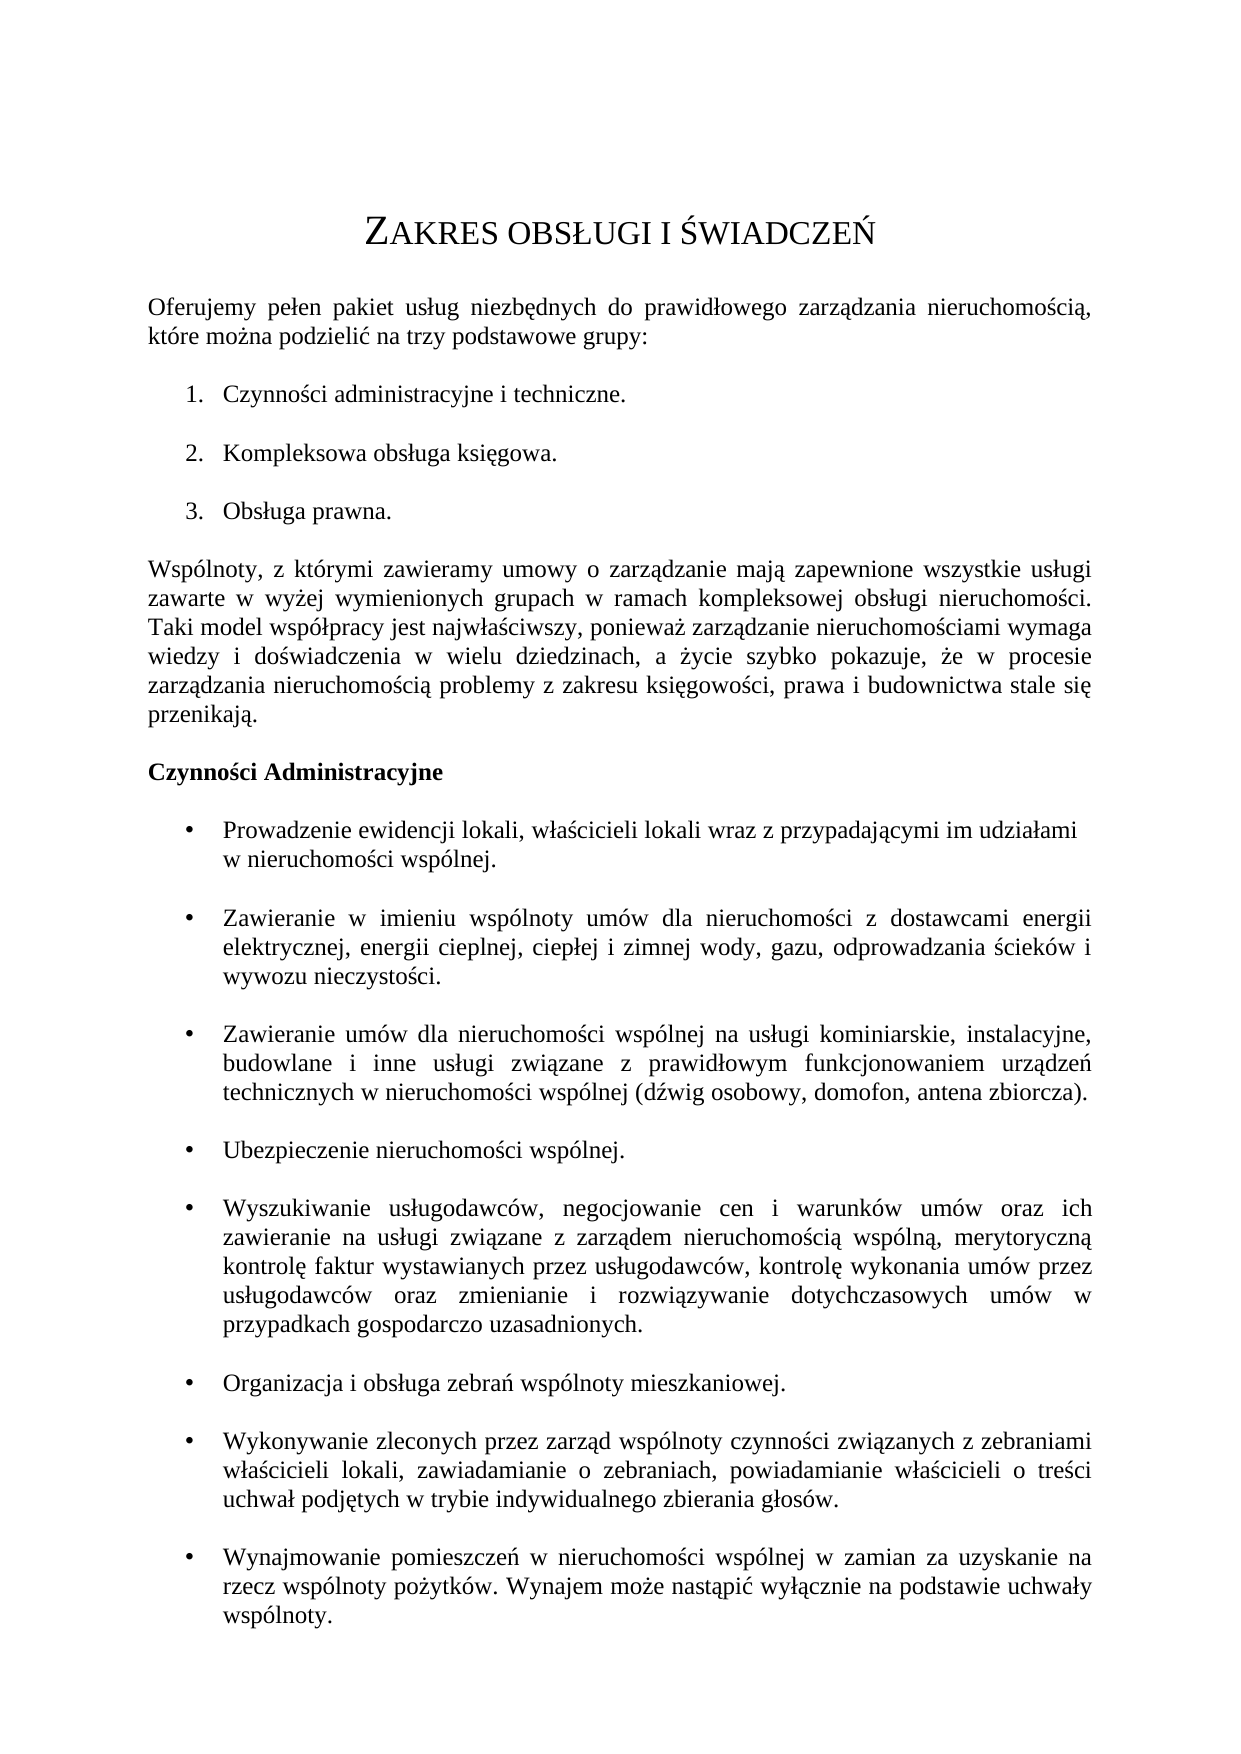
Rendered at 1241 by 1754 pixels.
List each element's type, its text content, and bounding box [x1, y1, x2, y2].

list Ubezpieczenie nieruchomości wspólnej. [185, 1135, 1092, 1164]
list Wyszukiwanie usługodawców, negocjowanie cen i warunków umów oraz ich zawieranie na usługi związane z zarządem nieruchomością wspólną, merytoryczną kontrolę faktur wystawianych przez usługodawców, kontrolę wykonania umów przez usługodawców oraz zmienianie i rozwiązywanie dotychczasowych umów w przypadkach gospodarczo uzasadnionych. [185, 1193, 1092, 1338]
list Kompleksowa obsługa księgowa. [185, 437, 1092, 467]
list Zawieranie w imieniu wspólnoty umów dla nieruchomości z dostawcami energii elektrycznej, energii cieplnej, ciepłej i zimnej wody, gazu, odprowadzania ścieków i wywozu nieczystości. [185, 902, 1092, 990]
list Prowadzenie ewidencji lokali, właścicieli lokali wraz z przypadającymi im udziałami [185, 815, 1092, 844]
text Czynności Administracyjne [148, 757, 1092, 786]
text Wspólnoty, z którymi zawieramy umowy o zarządzanie mają zapewnione wszystkie usługi zawarte w wyżej wymienionych grupach w ramach kompleksowej obsługi nieruchomości. Taki model współpracy jest najwłaściwszy, ponieważ zarządzanie nieruchomościami wymaga wiedzy i doświadczenia w wielu dziedzinach, a życie szybko pokazuje, że w procesie zarządzania nieruchomością problemy z zakresu księgowości, prawa i budownictwa stale się przenikają. [148, 554, 1092, 728]
list w nieruchomości wspólnej. [185, 844, 1092, 873]
list Organizacja i obsługa zebrań wspólnoty mieszkaniowej. [185, 1367, 1092, 1397]
list Wynajmowanie pomieszczeń w nieruchomości wspólnej w zamian za uzyskanie na rzecz wspólnoty pożytków. Wynajem może nastąpić wyłącznie na podstawie uchwały wspólnoty. [185, 1542, 1092, 1629]
list Zawieranie umów dla nieruchomości wspólnej na usługi kominiarskie, instalacyjne, budowlane i inne usługi związane z prawidłowym funkcjonowaniem urządzeń technicznych w nieruchomości wspólnej (dźwig osobowy, domofon, antena zbiorcza). [185, 1019, 1092, 1106]
text Oferujemy pełen pakiet usług niezbędnych do prawidłowego zarządzania nieruchomością, które można podzielić na trzy podstawowe grupy: [148, 292, 1092, 350]
list Obsługa prawna. [185, 496, 1092, 525]
list Czynności administracyjne i techniczne. [185, 379, 1092, 408]
text ZAKRES OBSŁUGI I ŚWIADCZEŃ [148, 206, 1092, 254]
list Wykonywanie zleconych przez zarząd wspólnoty czynności związanych z zebraniami właścicieli lokali, zawiadamianie o zebraniach, powiadamianie właścicieli o treści uchwał podjętych w trybie indywidualnego zbierania głosów. [185, 1426, 1092, 1513]
